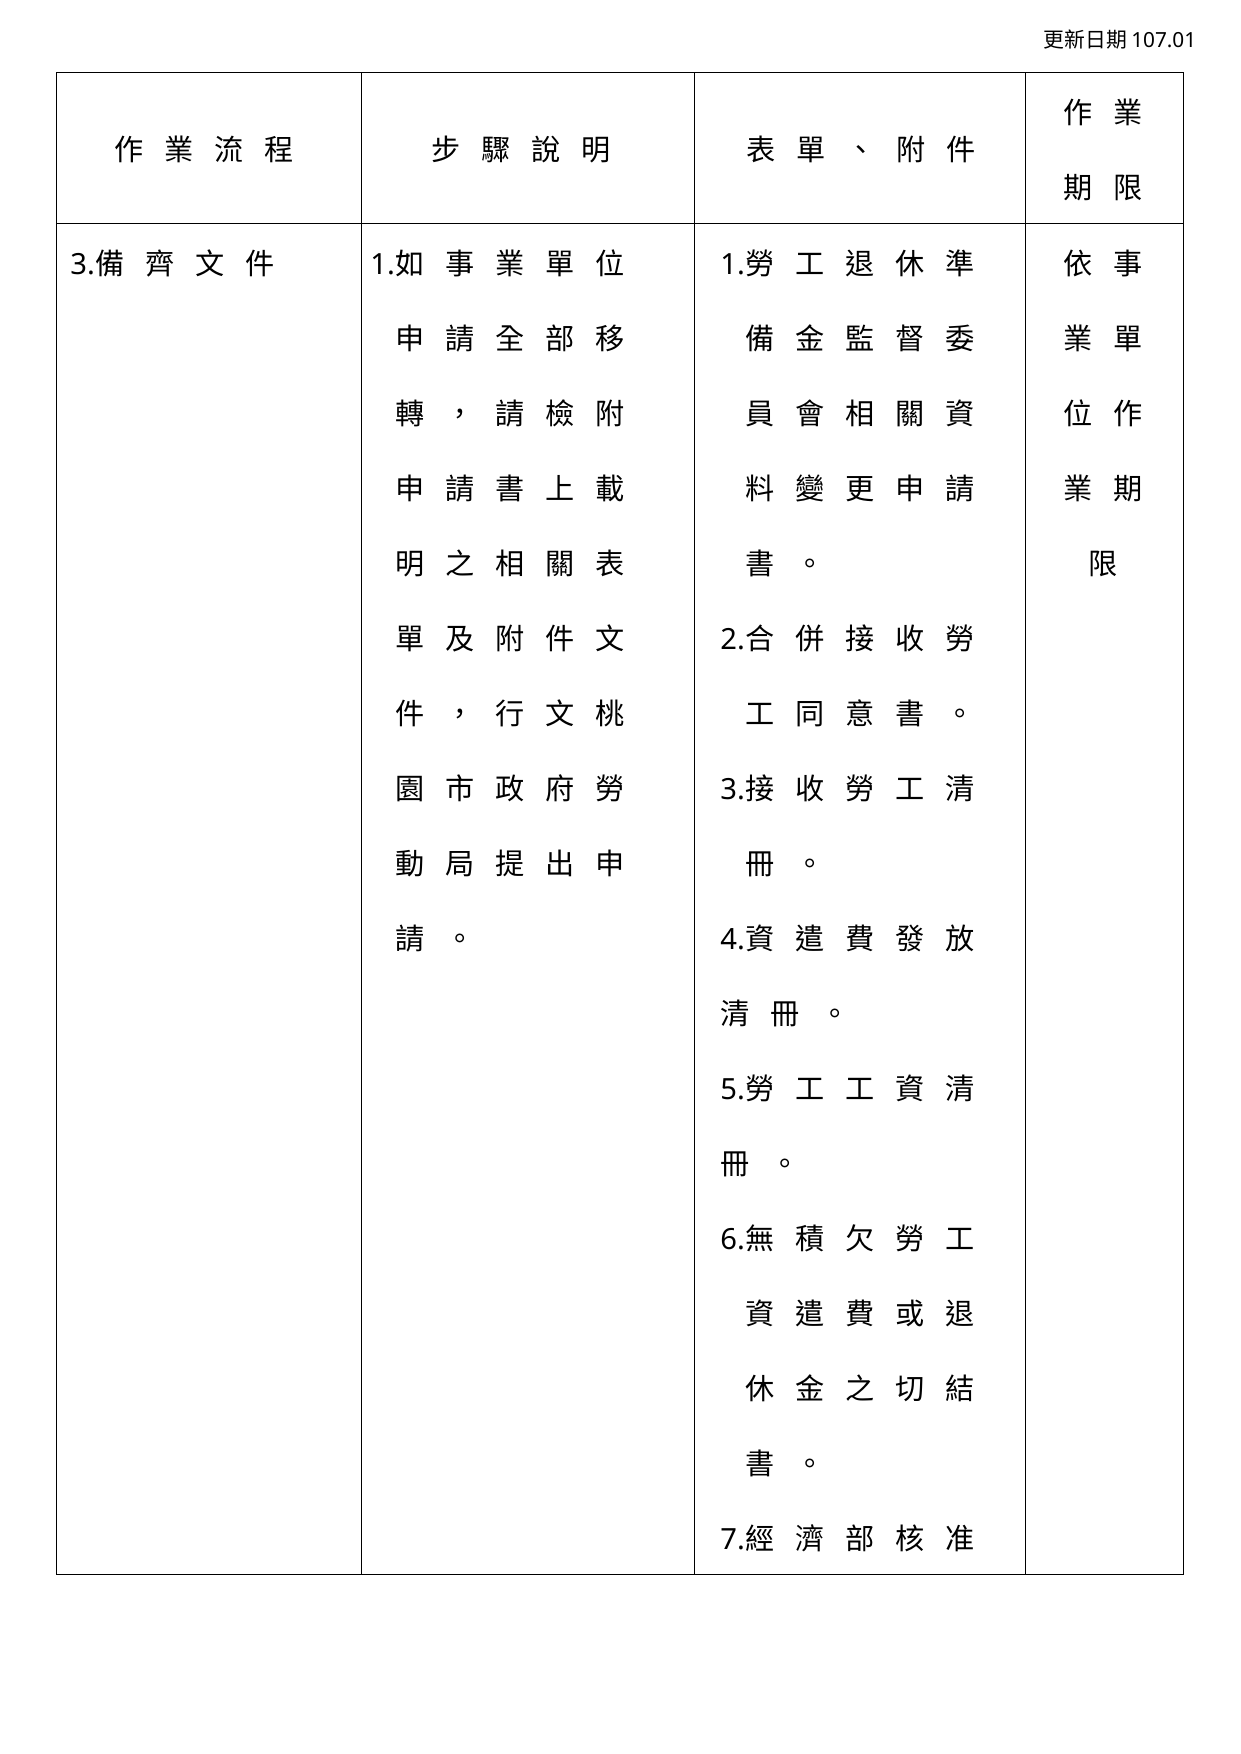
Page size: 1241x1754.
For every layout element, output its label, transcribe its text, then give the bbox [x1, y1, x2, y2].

table_header 作業流程 [57, 73, 361, 223]
table_header 表單、附件 [695, 73, 1025, 223]
table_header 步驟說明 [362, 73, 694, 223]
table_cell 1.勞工退休準備金監督委員會相關資料變更申請書。 2.合併接收勞工同意書。 3.接收勞工清冊。 4.資遣費發放清冊。 5.勞工工資清冊。 6.無積欠勞工資遣費或退休金之切結書。 7.經濟部核准 [695, 224, 1025, 1574]
table_cell 1.如事業單位申請全部移轉，請檢附申請書上載明之相關表單及附件文件，行文桃園市政府勞動局提出申請。 [362, 224, 694, 1574]
table_header 作業期限 [1026, 73, 1183, 223]
table_cell 3.備齊文件 [57, 224, 361, 1574]
table_cell 依事業單位作業期限 [1026, 224, 1183, 1574]
